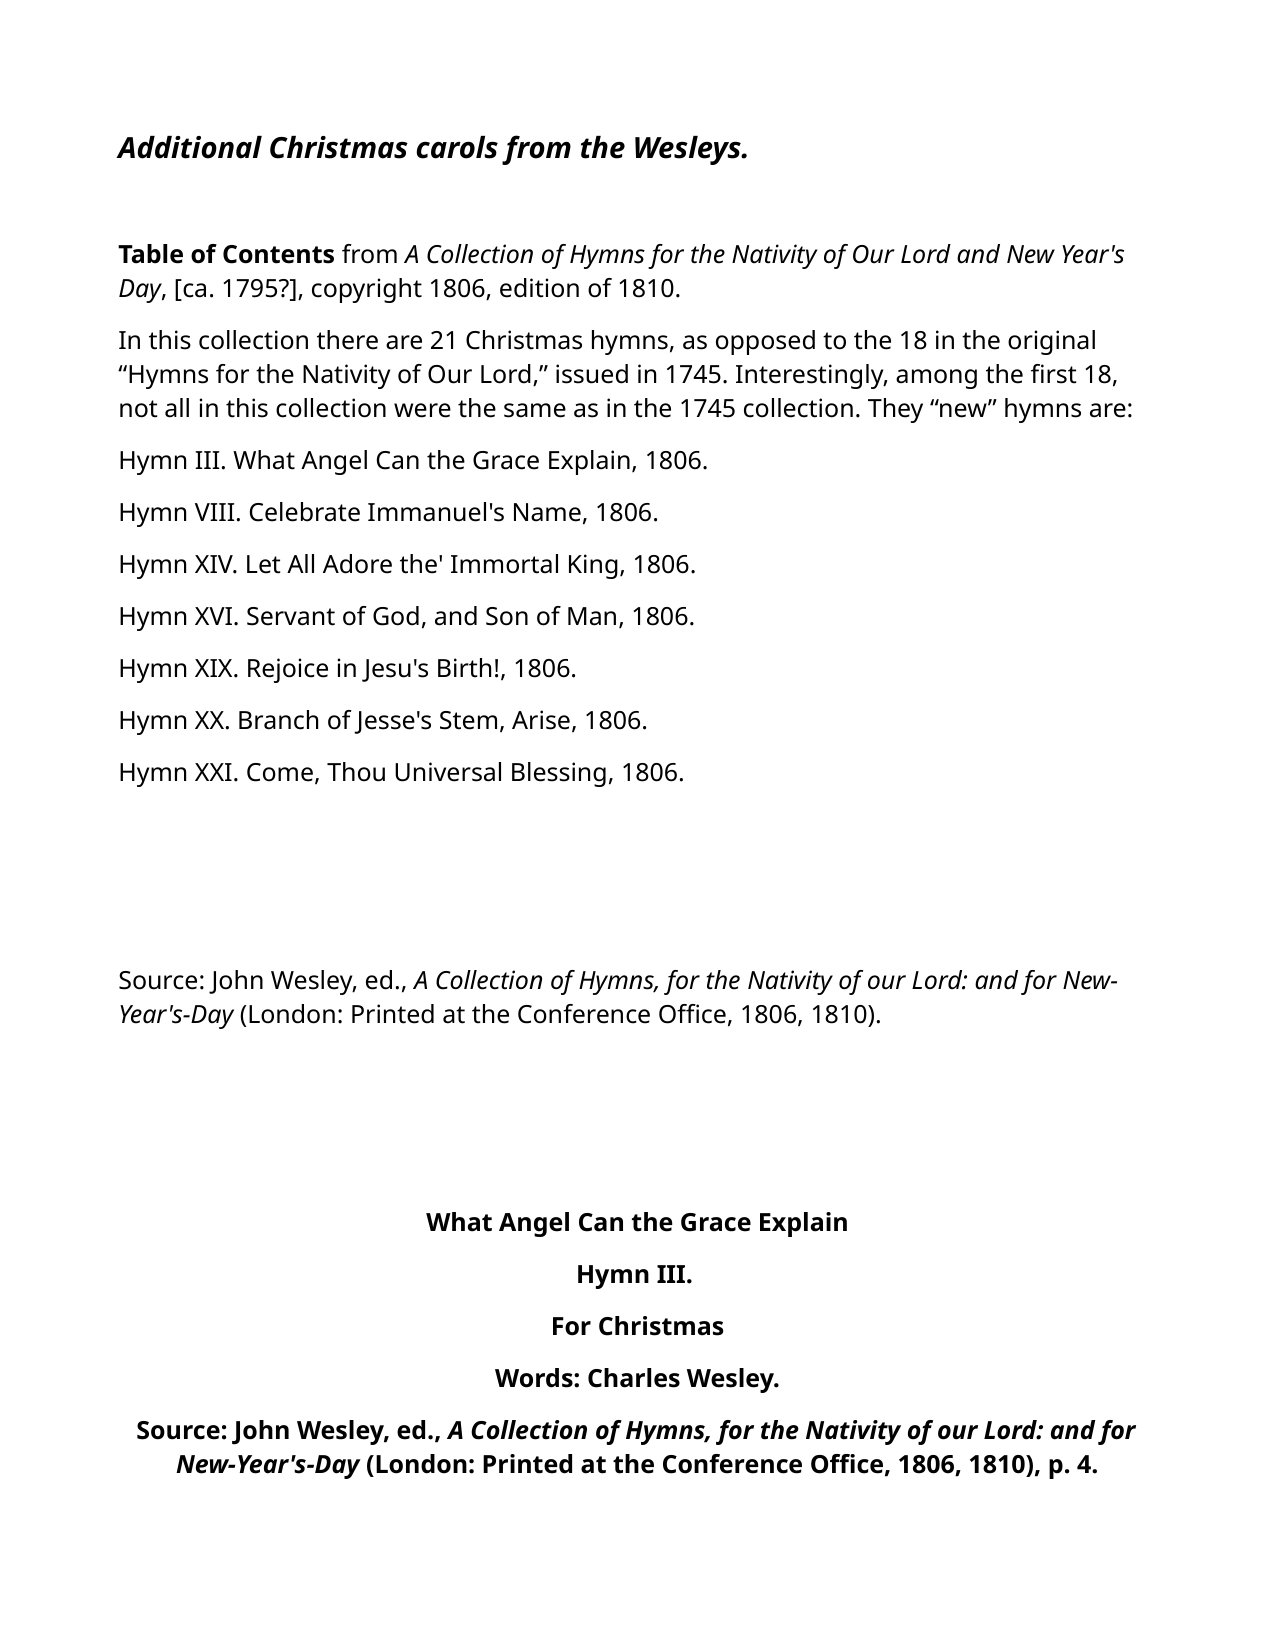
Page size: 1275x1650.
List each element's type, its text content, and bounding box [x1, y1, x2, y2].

text Hymn XVI. Servant of God, and Son of Man, 1806. [118, 599, 1157, 633]
text Table of Contents from A Collection of Hymns for the Nativity of Our Lord and New Year's Day, [ca. 1795?], copyright 1806, edition of 1810. [118, 237, 1157, 305]
text Source: John Wesley, ed., A Collection of Hymns, for the Nativity of our Lord: and for New-Year's-Day (London: Printed at the Conference Office, 1806, 1810). [118, 963, 1157, 1031]
text Hymn XX. Branch of Jesse's Stem, Arise, 1806. [118, 703, 1157, 737]
text Hymn XXI. Come, Thou Universal Blessing, 1806. [118, 755, 1157, 789]
text Hymn XIX. Rejoice in Jesu's Birth!, 1806. [118, 651, 1157, 685]
text Words: Charles Wesley. [118, 1361, 1157, 1394]
subtitle Additional Christmas carols from the Wesleys. [118, 127, 1157, 167]
text Hymn III. [118, 1257, 1157, 1291]
text Hymn VIII. Celebrate Immanuel's Name, 1806. [118, 495, 1157, 529]
text For Christmas [118, 1308, 1157, 1343]
text Hymn III. What Angel Can the Grace Explain, 1806. [118, 443, 1157, 477]
text Hymn XIV. Let All Adore the' Immortal King, 1806. [118, 547, 1157, 581]
text What Angel Can the Grace Explain [118, 1204, 1157, 1239]
text In this collection there are 21 Christmas hymns, as opposed to the 18 in the original “Hymns for the Nativity of Our Lord,” issued in 1745. Interestingly, among the first 18, not all in this collection were the same as in the 1745 collection. They “new” hymns are: [118, 323, 1157, 425]
text Source: John Wesley, ed., A Collection of Hymns, for the Nativity of our Lord: and for New-Year's-Day (London: Printed at the Conference Office, 1806, 1810), p. 4. [118, 1412, 1157, 1481]
